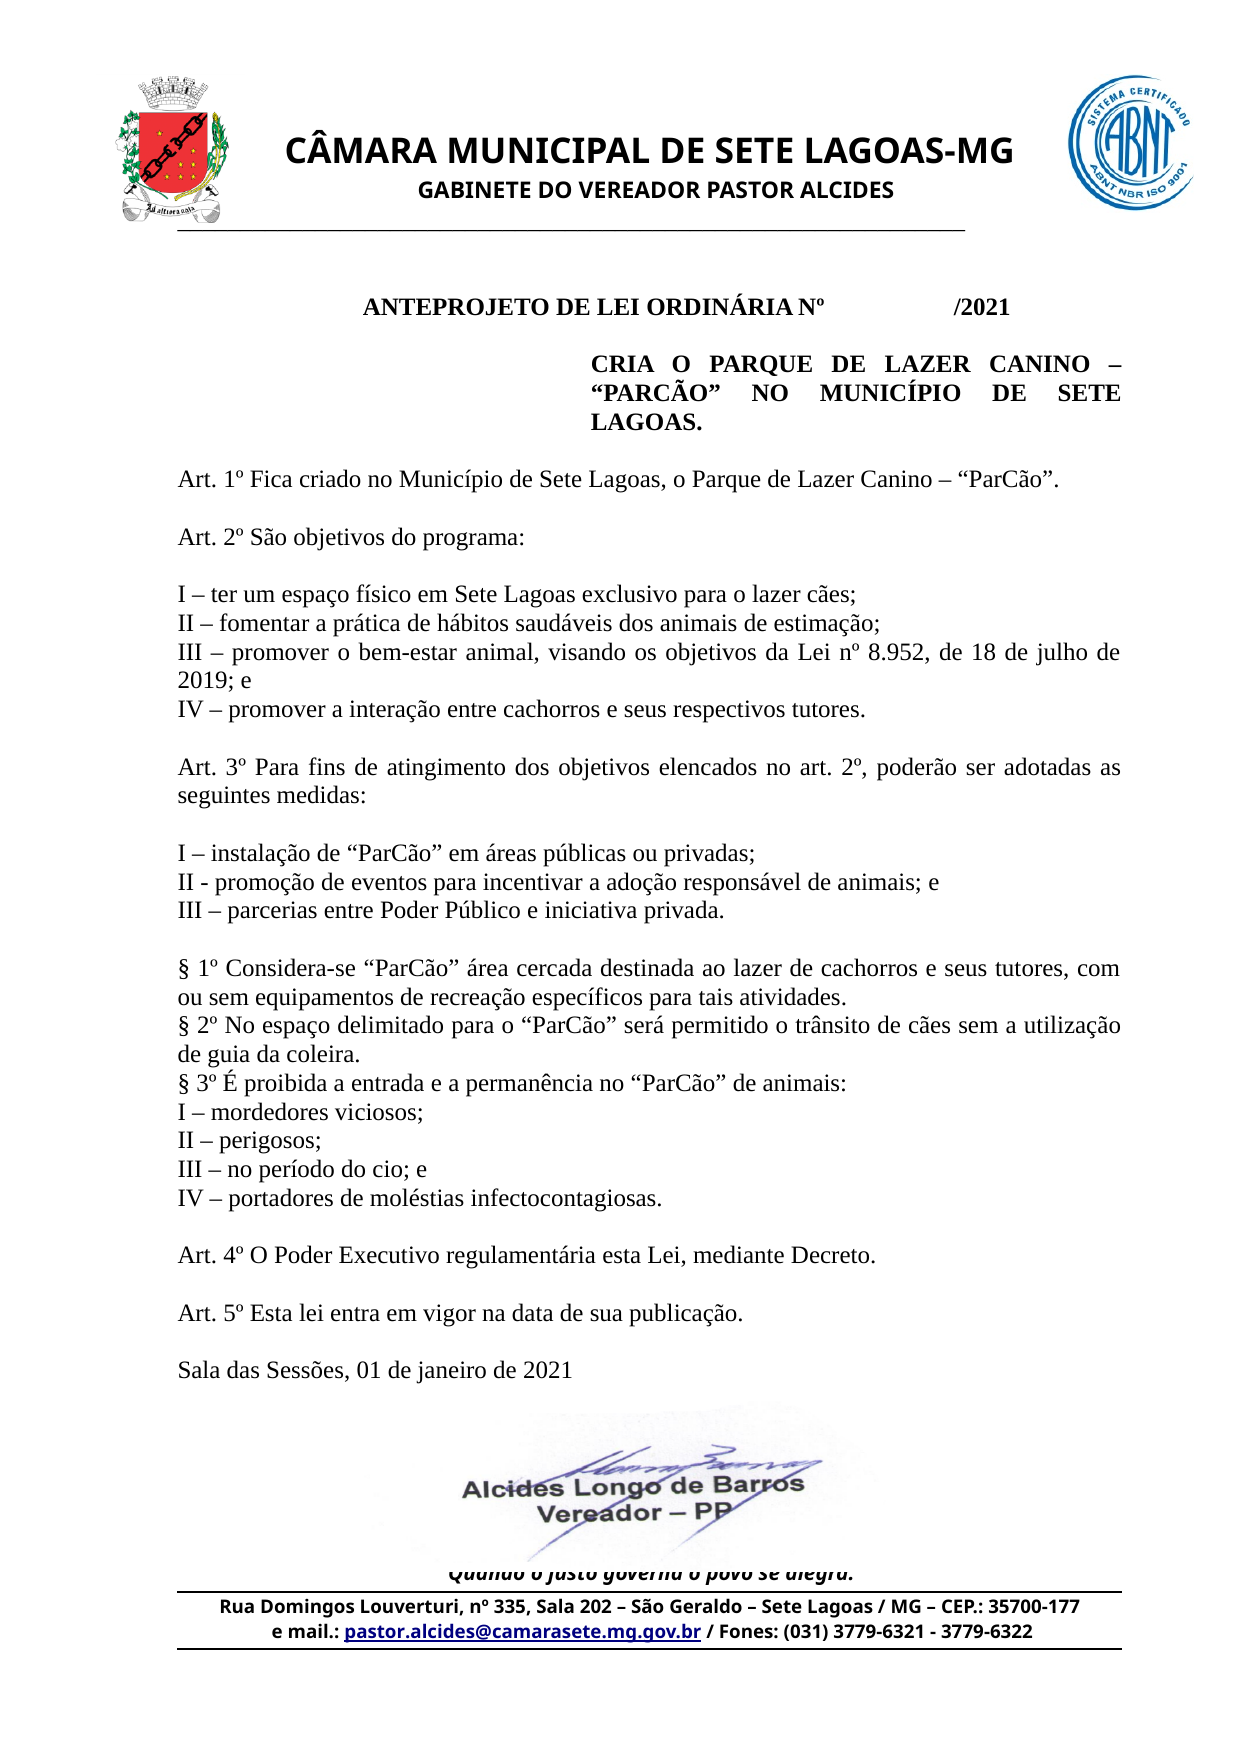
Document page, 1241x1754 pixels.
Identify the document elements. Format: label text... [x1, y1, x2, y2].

text CRIA O PARQUE DE LAZER CANINO – “PARCÃO” NO MUNICÍPIO DE SETE LAGOAS. [591, 349, 1122, 436]
text Art. 3º Para fins de atingimento dos objetivos elencados no art. 2º, poderão ser adotadas as seguintes medidas: [177, 752, 1122, 809]
text I – instalação de “ParCão” em áreas públicas ou privadas; [177, 838, 1122, 867]
text II – fomentar a prática de hábitos saudáveis dos animais de estimação; [177, 608, 1122, 637]
text II – perigosos; [177, 1126, 1122, 1154]
text § 1º Considera-se “ParCão” área cercada destinada ao lazer de cachorros e seus tutores, com ou sem equipamentos de recreação específicos para tais atividades. [177, 953, 1122, 1011]
text § 3º É proibida a entrada e a permanência no “ParCão” de animais: [177, 1068, 1122, 1097]
text Art. 1º Fica criado no Município de Sete Lagoas, o Parque de Lazer Canino – “ParCão”. [177, 464, 1122, 493]
text IV – portadores de moléstias infectocontagiosas. [177, 1183, 1122, 1212]
text II - promoção de eventos para incentivar a adoção responsável de animais; e [177, 867, 1122, 896]
text III – promover o bem-estar animal, visando os objetivos da Lei nº 8.952, de 18 de julho de 2019; e [177, 637, 1122, 694]
text I – ter um espaço físico em Sete Lagoas exclusivo para o lazer cães; [177, 579, 1122, 608]
text ANTEPROJETO DE LEI ORDINÁRIA Nº /2021 [177, 292, 1122, 321]
text Art. 2º São objetivos do programa: [177, 522, 1122, 551]
text III – no período do cio; e [177, 1154, 1122, 1183]
text IV – promover a interação entre cachorros e seus respectivos tutores. [177, 694, 1122, 723]
text Art. 4º O Poder Executivo regulamentária esta Lei, mediante Decreto. [177, 1241, 1122, 1269]
text Art. 5º Esta lei entra em vigor na data de sua publicação. [177, 1298, 1122, 1327]
text I – mordedores viciosos; [177, 1097, 1122, 1126]
text § 2º No espaço delimitado para o “ParCão” será permitido o trânsito de cães sem a utilização de guia da coleira. [177, 1011, 1122, 1068]
text III – parcerias entre Poder Público e iniciativa privada. [177, 896, 1122, 924]
text Sala das Sessões, 01 de janeiro de 2021 [177, 1356, 1122, 1384]
